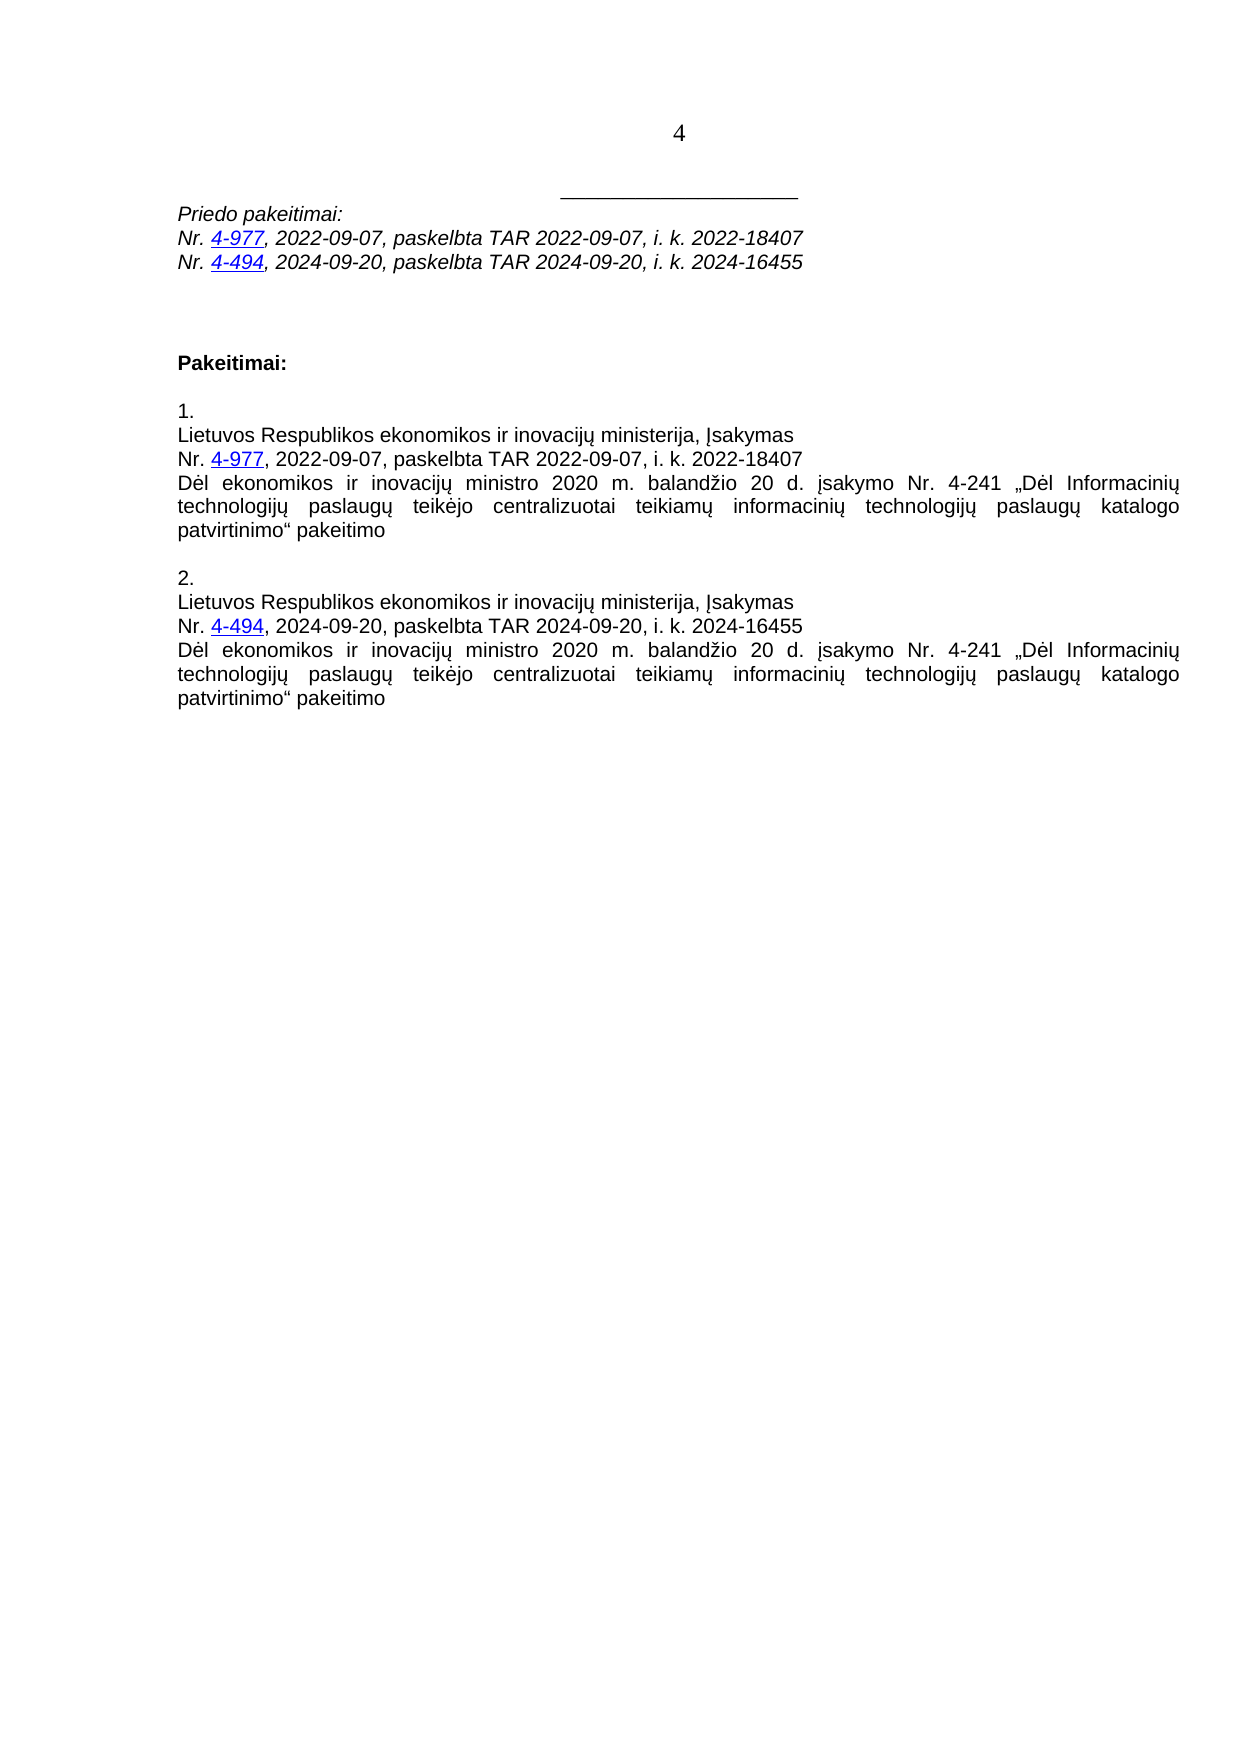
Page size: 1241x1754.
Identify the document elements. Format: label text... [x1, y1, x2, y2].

text Lietuvos Respublikos ekonomikos ir inovacijų ministerija, Įsakymas [177, 590, 1181, 614]
text Lietuvos Respublikos ekonomikos ir inovacijų ministerija, Įsakymas [177, 422, 1181, 446]
text ___________________ [177, 173, 1181, 202]
text Pakeitimai: [177, 351, 1181, 374]
text 2. [177, 566, 1181, 590]
text Dėl ekonomikos ir inovacijų ministro 2020 m. balandžio 20 d. įsakymo Nr. 4-241 „Dėl Informacinių technologijų paslaugų teikėjo centralizuotai teikiamų informacinių technologijų paslaugų katalogo patvirtinimo“ pakeitimo [177, 638, 1181, 710]
text Nr. 4-494, 2024-09-20, paskelbta TAR 2024-09-20, i. k. 2024-16455 [177, 614, 1181, 638]
text 1. [177, 398, 1181, 422]
text Dėl ekonomikos ir inovacijų ministro 2020 m. balandžio 20 d. įsakymo Nr. 4-241 „Dėl Informacinių technologijų paslaugų teikėjo centralizuotai teikiamų informacinių technologijų paslaugų katalogo patvirtinimo“ pakeitimo [177, 470, 1181, 542]
text Nr. 4-977, 2022-09-07, paskelbta TAR 2022-09-07, i. k. 2022-18407 [177, 446, 1181, 470]
text Priedo pakeitimai: [177, 202, 1181, 226]
text Nr. 4-494, 2024-09-20, paskelbta TAR 2024-09-20, i. k. 2024-16455 [177, 250, 1181, 274]
text Nr. 4-977, 2022-09-07, paskelbta TAR 2022-09-07, i. k. 2022-18407 [177, 226, 1181, 250]
